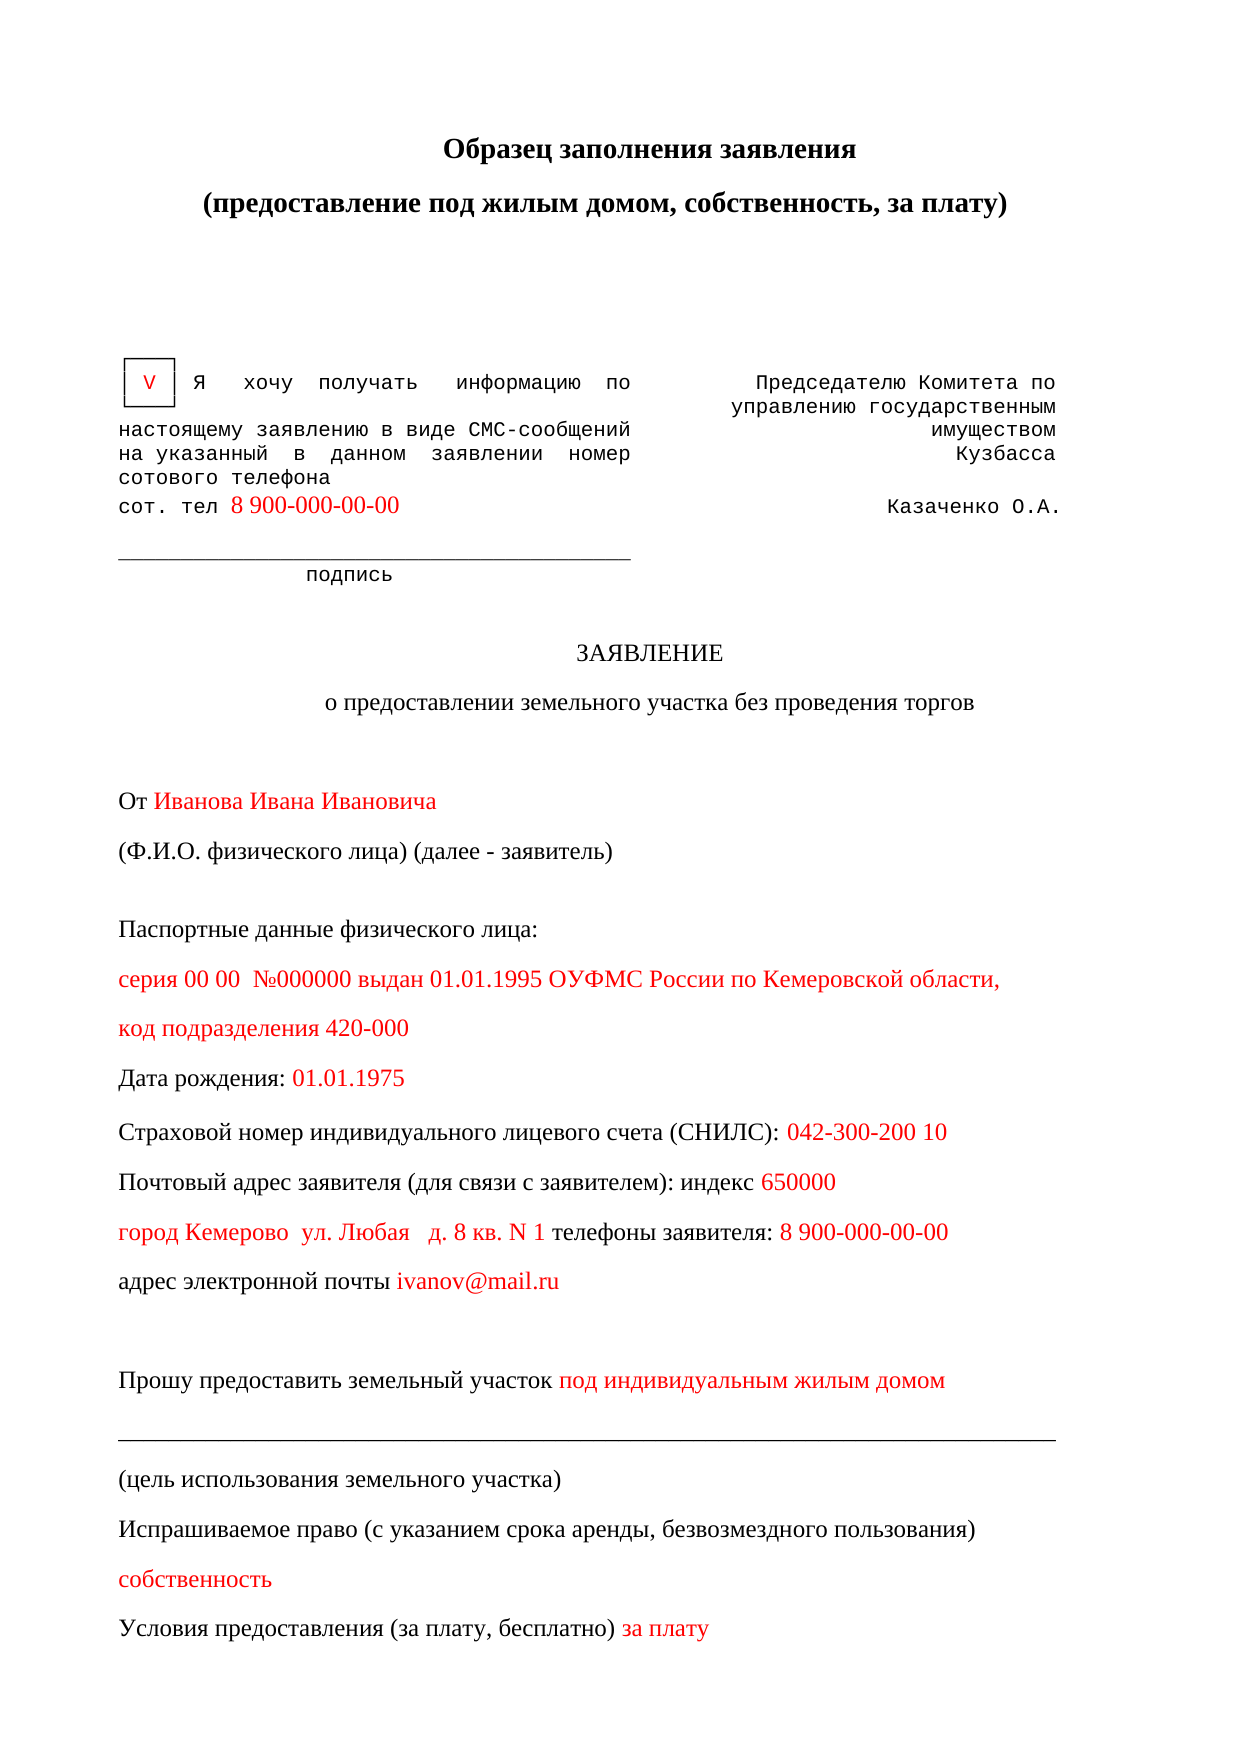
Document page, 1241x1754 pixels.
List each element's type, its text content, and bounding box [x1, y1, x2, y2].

text серия 00 00 №000000 выдан 01.01.1995 ОУФМС России по Кемеровской области, [118, 964, 1181, 993]
text Испрашиваемое право (с указанием срока аренды, безвозмездного пользования) [118, 1514, 1181, 1543]
text (цель использования земельного участка) [118, 1464, 1181, 1493]
text Образец заполнения заявления [118, 131, 1181, 164]
text ЗАЯВЛЕНИЕ [118, 638, 1181, 666]
text на указанный в данном заявлении номер Кузбасса [118, 443, 1181, 467]
text сотового телефона [118, 467, 1181, 490]
text подпись [118, 564, 1181, 588]
text код подразделения 420-000 [118, 1013, 1181, 1042]
text Паспортные данные физического лица: [118, 914, 1181, 943]
text (Ф.И.О. физического лица) (далее - заявитель) [118, 836, 1181, 865]
text о предоставлении земельного участка без проведения торгов [118, 687, 1181, 716]
text Прошу предоставить земельный участок под индивидуальным жилым домом [118, 1365, 1181, 1394]
text город Кемерово ул. Любая д. 8 кв. N 1 телефоны заявителя: 8 900-000-00-00 [118, 1217, 1181, 1245]
text Страховой номер индивидуального лицевого счета (СНИЛС): 042-300-200 10 [118, 1113, 1181, 1146]
text адрес электронной почты ivanov@mail.ru [118, 1266, 1181, 1295]
text _________________________________________ [118, 541, 1181, 564]
text (предоставление под жилым домом, собственность, за плату) [118, 185, 1093, 219]
text ___________________________________________________________________________ [118, 1415, 1181, 1444]
text От Иванова Ивана Ивановича [118, 786, 1181, 815]
text Условия предоставления (за плату, бесплатно) за плату [118, 1613, 1181, 1642]
text ┌───┐ [118, 348, 1181, 372]
text настоящему заявлению в виде СМС-сообщений имуществом [118, 419, 1181, 443]
text Дата рождения: 01.01.1975 [118, 1063, 1181, 1092]
text собственность [118, 1564, 1181, 1592]
text сот. тел 8 900-000-00-00 Казаченко О.А. [118, 490, 1181, 520]
text │ V │ Я хочу получать информацию по Председателю Комитета по [118, 372, 1181, 396]
text Почтовый адрес заявителя (для связи с заявителем): индекс 650000 [118, 1167, 1181, 1196]
text └───┘ управлению государственным [118, 396, 1181, 419]
